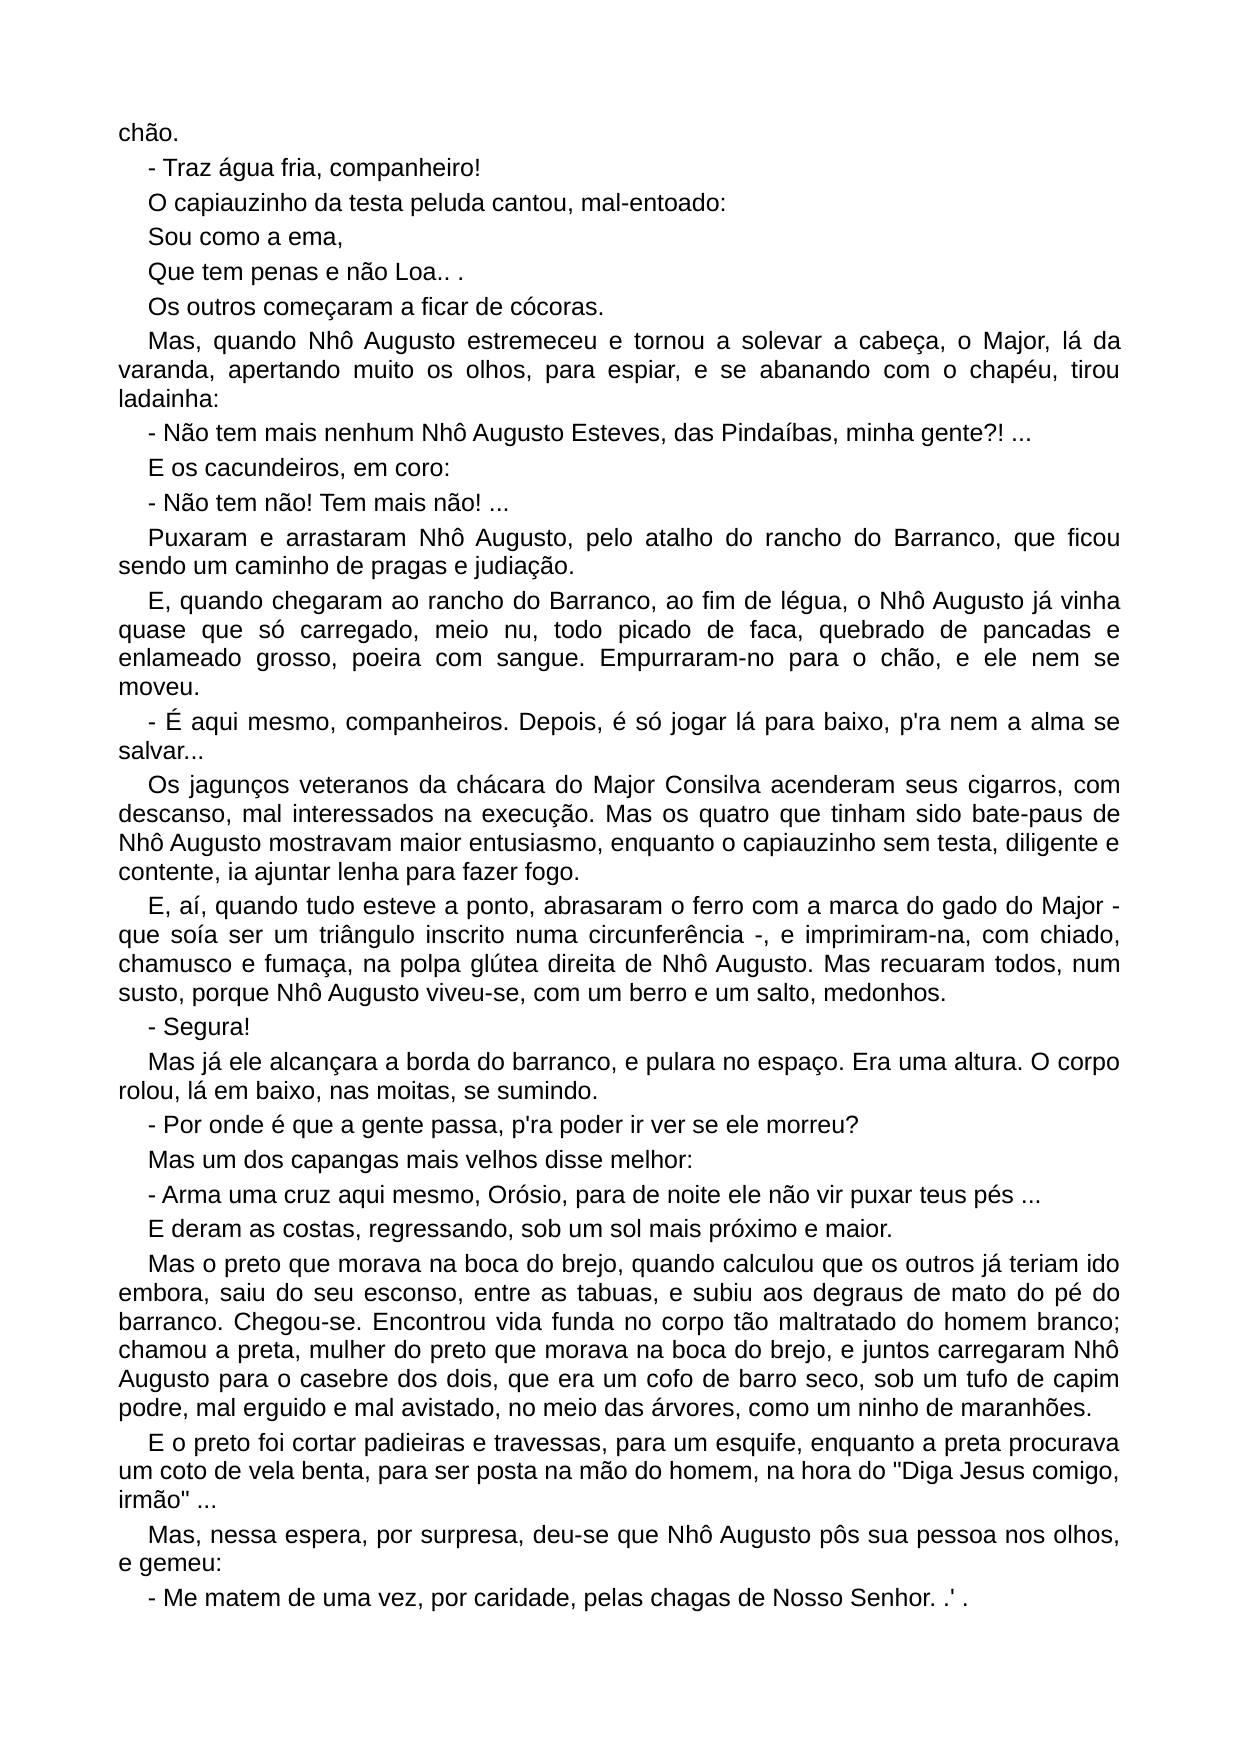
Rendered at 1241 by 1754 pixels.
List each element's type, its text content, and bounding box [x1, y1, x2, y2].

text - Arma uma cruz aqui mesmo, Orósio, para de noite ele não vir puxar teus pés ... [118, 1180, 1122, 1208]
text - Segura! [118, 1012, 1122, 1041]
text Sou como a ema, [118, 222, 1122, 251]
text Os jagunços veteranos da chácara do Major Consilva acenderam seus cigarros, com descanso, mal interessados na execução. Mas os quatro que tinham sido bate-paus de Nhô Augusto mostravam maior entusiasmo, enquanto o capiauzinho sem testa, diligente e contente, ia ajuntar lenha para fazer fogo. [118, 770, 1122, 885]
text - Me matem de uma vez, por caridade, pelas chagas de Nosso Senhor. .' . [118, 1583, 1122, 1612]
text chão. [118, 118, 1122, 147]
text Puxaram e arrastaram Nhô Augusto, pelo atalho do rancho do Barranco, que ficou sendo um caminho de pragas e judiação. [118, 522, 1122, 580]
text E deram as costas, regressando, sob um sol mais próximo e maior. [118, 1214, 1122, 1243]
text - Não tem mais nenhum Nhô Augusto Esteves, das Pindaíbas, minha gente?! ... [118, 418, 1122, 447]
text Mas o preto que morava na boca do brejo, quando calculou que os outros já teriam ido embora, saiu do seu esconso, entre as tabuas, e subiu aos degraus de mato do pé do barranco. Chegou-se. Encontrou vida funda no corpo tão maltratado do homem branco; chamou a preta, mulher do preto que morava na boca do brejo, e juntos carregaram Nhô Augusto para o casebre dos dois, que era um cofo de barro seco, sob um tufo de capim podre, mal erguido e mal avistado, no meio das árvores, como um ninho de maranhões. [118, 1249, 1122, 1422]
text - É aqui mesmo, companheiros. Depois, é só jogar lá para baixo, p'ra nem a alma se salvar... [118, 707, 1122, 764]
text Mas, nessa espera, por surpresa, deu-se que Nhô Augusto pôs sua pessoa nos olhos, e gemeu: [118, 1520, 1122, 1577]
text Que tem penas e não Loa.. . [118, 257, 1122, 286]
text E o preto foi cortar padieiras e travessas, para um esquife, enquanto a preta procurava um coto de vela benta, para ser posta na mão do homem, na hora do "Diga Jesus comigo, irmão" ... [118, 1427, 1122, 1514]
text E, aí, quando tudo esteve a ponto, abrasaram o ferro com a marca do gado do Major - que soía ser um triângulo inscrito numa circunferência -, e imprimiram-na, com chiado, chamusco e fumaça, na polpa glútea direita de Nhô Augusto. Mas recuaram todos, num susto, porque Nhô Augusto viveu-se, com um berro e um salto, medonhos. [118, 891, 1122, 1006]
text E os cacundeiros, em coro: [118, 453, 1122, 482]
text Mas, quando Nhô Augusto estremeceu e tornou a solevar a cabeça, o Major, lá da varanda, apertando muito os olhos, para espiar, e se abanando com o chapéu, tirou ladainha: [118, 326, 1122, 412]
text - Não tem não! Tem mais não! ... [118, 488, 1122, 517]
text Mas um dos capangas mais velhos disse melhor: [118, 1145, 1122, 1174]
text O capiauzinho da testa peluda cantou, mal-entoado: [118, 187, 1122, 216]
text - Por onde é que a gente passa, p'ra poder ir ver se ele morreu? [118, 1110, 1122, 1139]
text - Traz água fria, companheiro! [118, 153, 1122, 182]
text Mas já ele alcançara a borda do barranco, e pulara no espaço. Era uma altura. O corpo rolou, lá em baixo, nas moitas, se sumindo. [118, 1047, 1122, 1104]
text Os outros começaram a ficar de cócoras. [118, 292, 1122, 320]
text E, quando chegaram ao rancho do Barranco, ao fim de légua, o Nhô Augusto já vinha quase que só carregado, meio nu, todo picado de faca, quebrado de pancadas e enlameado grosso, poeira com sangue. Empurraram-no para o chão, e ele nem se moveu. [118, 586, 1122, 701]
